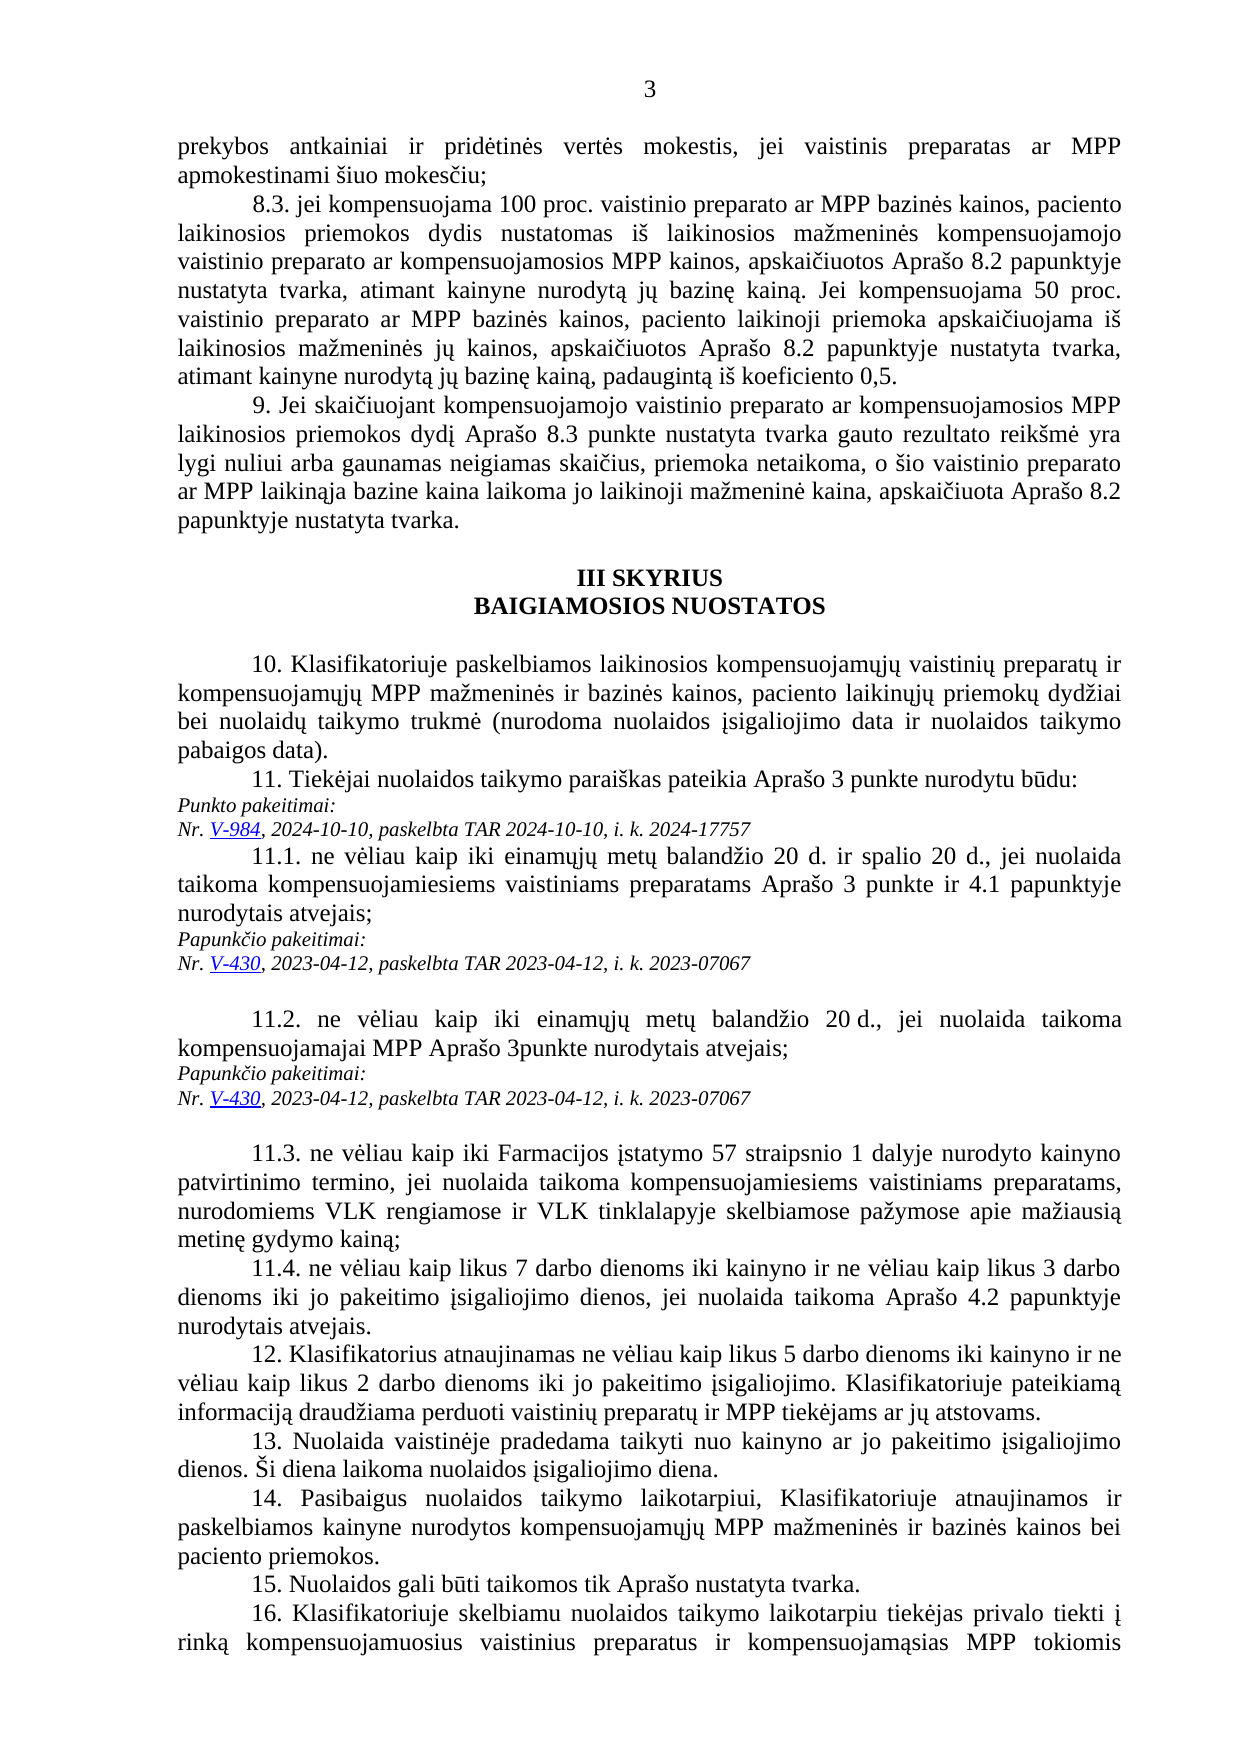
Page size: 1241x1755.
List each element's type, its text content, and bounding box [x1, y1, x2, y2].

text 11. Tiekėjai nuolaidos taikymo paraiškas pateikia Aprašo 3 punkte nurodytu būdu: [177, 764, 1122, 793]
text 11.2. ne vėliau kaip iki einamųjų metų balandžio 20 d., jei nuolaida taikoma kompensuojamajai MPP Aprašo 3punkte nurodytais atvejais; [177, 1004, 1122, 1061]
text 16. Klasifikatoriuje skelbiamu nuolaidos taikymo laikotarpiu tiekėjas privalo tiekti į rinką kompensuojamuosius vaistinius preparatus ir kompensuojamąsias MPP tokiomis [177, 1598, 1122, 1656]
text prekybos antkainiai ir pridėtinės vertės mokestis, jei vaistinis preparatas ar MPP apmokestinami šiuo mokesčiu; [177, 131, 1122, 189]
text Nr. V-430, 2023-04-12, paskelbta TAR 2023-04-12, i. k. 2023-07067 [177, 1085, 1122, 1109]
text 11.4. ne vėliau kaip likus 7 darbo dienoms iki kainyno ir ne vėliau kaip likus 3 darbo dienoms iki jo pakeitimo įsigaliojimo dienos, jei nuolaida taikoma Aprašo 4.2 papunktyje nurodytais atvejais. [177, 1253, 1122, 1339]
text 10. Klasifikatoriuje paskelbiamos laikinosios kompensuojamųjų vaistinių preparatų ir kompensuojamųjų MPP mažmeninės ir bazinės kainos, paciento laikinųjų priemokų dydžiai bei nuolaidų taikymo trukmė (nurodoma nuolaidos įsigaliojimo data ir nuolaidos taikymo pabaigos data). [177, 649, 1122, 764]
text Papunkčio pakeitimai: [177, 1061, 1122, 1085]
text BAIGIAMOSIOS NUOSTATOS [177, 591, 1122, 620]
text 11.1. ne vėliau kaip iki einamųjų metų balandžio 20 d. ir spalio 20 d., jei nuolaida taikoma kompensuojamiesiems vaistiniams preparatams Aprašo 3 punkte ir 4.1 papunktyje nurodytais atvejais; [177, 841, 1122, 927]
text 9. Jei skaičiuojant kompensuojamojo vaistinio preparato ar kompensuojamosios MPP laikinosios priemokos dydį Aprašo 8.3 punkte nustatyta tvarka gauto rezultato reikšmė yra lygi nuliui arba gaunamas neigiamas skaičius, priemoka netaikoma, o šio vaistinio preparato ar MPP laikinąja bazine kaina laikoma jo laikinoji mažmeninė kaina, apskaičiuota Aprašo 8.2 papunktyje nustatyta tvarka. [177, 390, 1122, 534]
text Nr. V-984, 2024-10-10, paskelbta TAR 2024-10-10, i. k. 2024-17757 [177, 817, 1122, 841]
text Papunkčio pakeitimai: [177, 927, 1122, 951]
text 14. Pasibaigus nuolaidos taikymo laikotarpiui, Klasifikatoriuje atnaujinamos ir paskelbiamos kainyne nurodytos kompensuojamųjų MPP mažmeninės ir bazinės kainos bei paciento priemokos. [177, 1483, 1122, 1569]
text Punkto pakeitimai: [177, 793, 1122, 817]
text 8.3. jei kompensuojama 100 proc. vaistinio preparato ar MPP bazinės kainos, paciento laikinosios priemokos dydis nustatomas iš laikinosios mažmeninės kompensuojamojo vaistinio preparato ar kompensuojamosios MPP kainos, apskaičiuotos Aprašo 8.2 papunktyje nustatyta tvarka, atimant kainyne nurodytą jų bazinę kainą. Jei kompensuojama 50 proc. vaistinio preparato ar MPP bazinės kainos, paciento laikinoji priemoka apskaičiuojama iš laikinosios mažmeninės jų kainos, apskaičiuotos Aprašo 8.2 papunktyje nustatyta tvarka, atimant kainyne nurodytą jų bazinę kainą, padaugintą iš koeficiento 0,5. [177, 189, 1122, 390]
text 15. Nuolaidos gali būti taikomos tik Aprašo nustatyta tvarka. [177, 1569, 1122, 1598]
text III SKYRIUS [177, 563, 1122, 591]
text 11.3. ne vėliau kaip iki Farmacijos įstatymo 57 straipsnio 1 dalyje nurodyto kainyno patvirtinimo termino, jei nuolaida taikoma kompensuojamiesiems vaistiniams preparatams, nurodomiems VLK rengiamose ir VLK tinklalapyje skelbiamose pažymose apie mažiausią metinę gydymo kainą; [177, 1138, 1122, 1253]
text 13. Nuolaida vaistinėje pradedama taikyti nuo kainyno ar jo pakeitimo įsigaliojimo dienos. Ši diena laikoma nuolaidos įsigaliojimo diena. [177, 1426, 1122, 1483]
text Nr. V-430, 2023-04-12, paskelbta TAR 2023-04-12, i. k. 2023-07067 [177, 951, 1122, 975]
text 12. Klasifikatorius atnaujinamas ne vėliau kaip likus 5 darbo dienoms iki kainyno ir ne vėliau kaip likus 2 darbo dienoms iki jo pakeitimo įsigaliojimo. Klasifikatoriuje pateikiamą informaciją draudžiama perduoti vaistinių preparatų ir MPP tiekėjams ar jų atstovams. [177, 1339, 1122, 1426]
